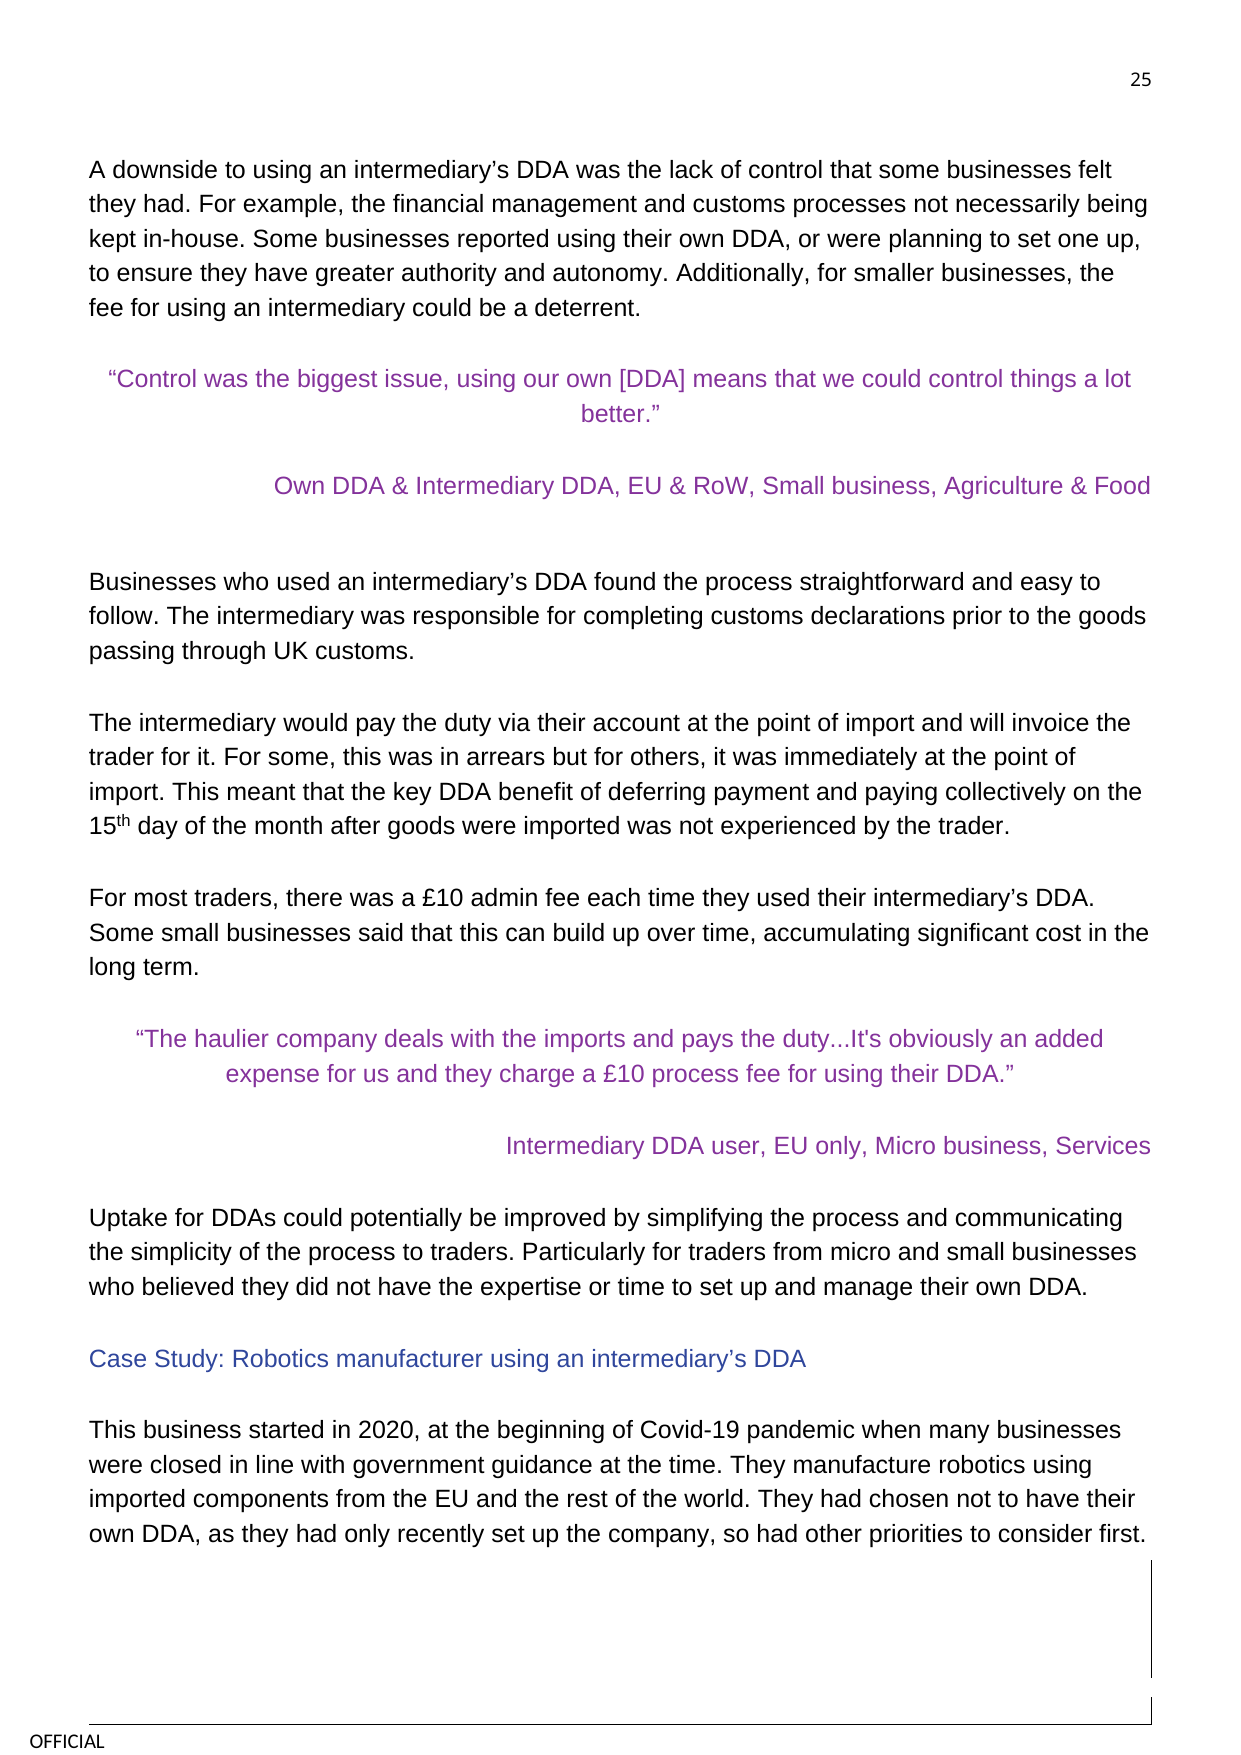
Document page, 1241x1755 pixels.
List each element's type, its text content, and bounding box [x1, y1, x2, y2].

text “Control was the biggest issue, using our own [DDA] means that we could control things a lot better.” [89, 364, 1152, 428]
text The intermediary would pay the duty via their account at the point of import and will invoice the trader for it. For some, this was in arrears but for others, it was immediately at the point of import. This meant that the key DDA benefit of deferring payment and paying collectively on the 15th day of the month after goods were imported was not experienced by the trader. [89, 708, 1152, 840]
text “The haulier company deals with the imports and pays the duty...It's obviously an added expense for us and they charge a £10 process fee for using their DDA.” [89, 1024, 1152, 1087]
text Businesses who used an intermediary’s DDA found the process straightforward and easy to follow. The intermediary was responsible for completing customs declarations prior to the goods passing through UK customs. [89, 567, 1152, 664]
text A downside to using an intermediary’s DDA was the lack of control that some businesses felt they had. For example, the financial management and customs processes not necessarily being kept in-house. Some businesses reported using their own DDA, or were planning to set one up, to ensure they have greater authority and autonomy. Additionally, for smaller businesses, the fee for using an intermediary could be a deterrent. [89, 154, 1152, 321]
text Intermediary DDA user, EU only, Micro business, Services [89, 1131, 1152, 1159]
text For most traders, there was a £10 admin fee each time they used their intermediary’s DDA. Some small businesses said that this can build up over time, accumulating significant cost in the long term. [89, 883, 1152, 981]
text Uptake for DDAs could potentially be improved by simplifying the process and communicating the simplicity of the process to traders. Particularly for traders from micro and small businesses who believed they did not have the expertise or time to set up and manage their own DDA. [89, 1203, 1152, 1300]
text This business started in 2020, at the beginning of Covid-19 pandemic when many businesses were closed in line with government guidance at the time. They manufacture robotics using imported components from the EU and the rest of the world. They had chosen not to have their own DDA, as they had only recently set up the company, so had other priorities to consider first. [89, 1416, 1152, 1548]
text Case Study: Robotics manufacturer using an intermediary’s DDA [89, 1343, 1152, 1372]
text Own DDA & Intermediary DDA, EU & RoW, Small business, Agriculture & Food [89, 471, 1152, 500]
